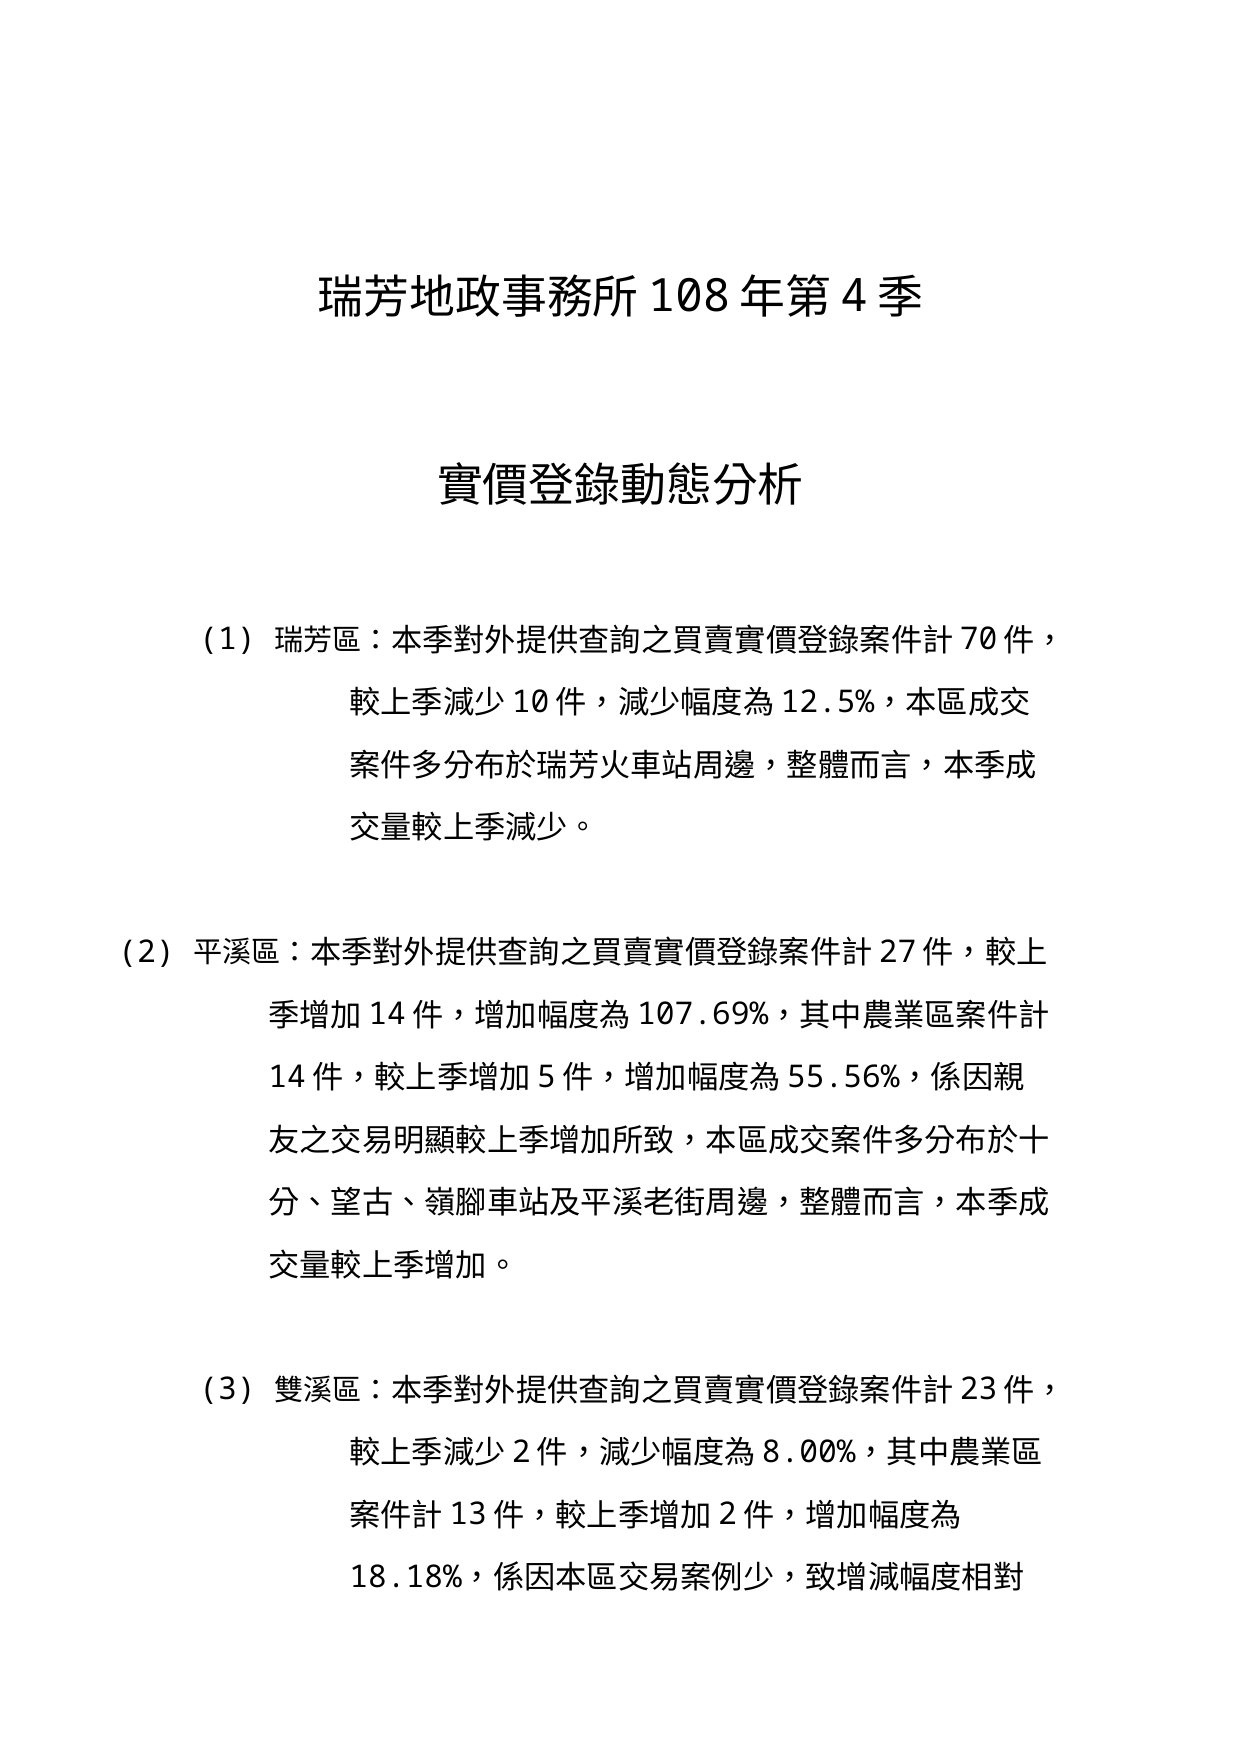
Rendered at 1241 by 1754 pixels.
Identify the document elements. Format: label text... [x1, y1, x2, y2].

list 雙溪區：本季對外提供查詢之買賣實價登錄案件計23件，較上季減少2件，減少幅度為8.00%，其中農業區案件計13件，較上季增加2件，增加幅度為18.18%，係因本區交易案例少，致增減幅度相對較大，本區成交案件多分布於雙溪火車站、雙溪國小周邊及三叉港、柑腳一帶，整體而言，本季成交量較上季微幅減少。 [199, 1346, 1053, 1596]
list 瑞芳區：本季對外提供查詢之買賣實價登錄案件計70件，較上季減少10件，減少幅度為12.5%，本區成交案件多分布於瑞芳火車站周邊，整體而言，本季成交量較上季減少。 [199, 596, 1053, 846]
text 實價登錄動態分析 [187, 408, 1053, 533]
list 平溪區：本季對外提供查詢之買賣實價登錄案件計27件，較上季增加14件，增加幅度為107.69%，其中農業區案件計14件，較上季增加5件，增加幅度為55.56%，係因親友之交易明顯較上季增加所致，本區成交案件多分布於十分、望古、嶺腳車站及平溪老街周邊，整體而言，本季成交量較上季增加。 [118, 908, 1053, 1283]
text 瑞芳地政事務所108年第4季 [187, 221, 1053, 346]
